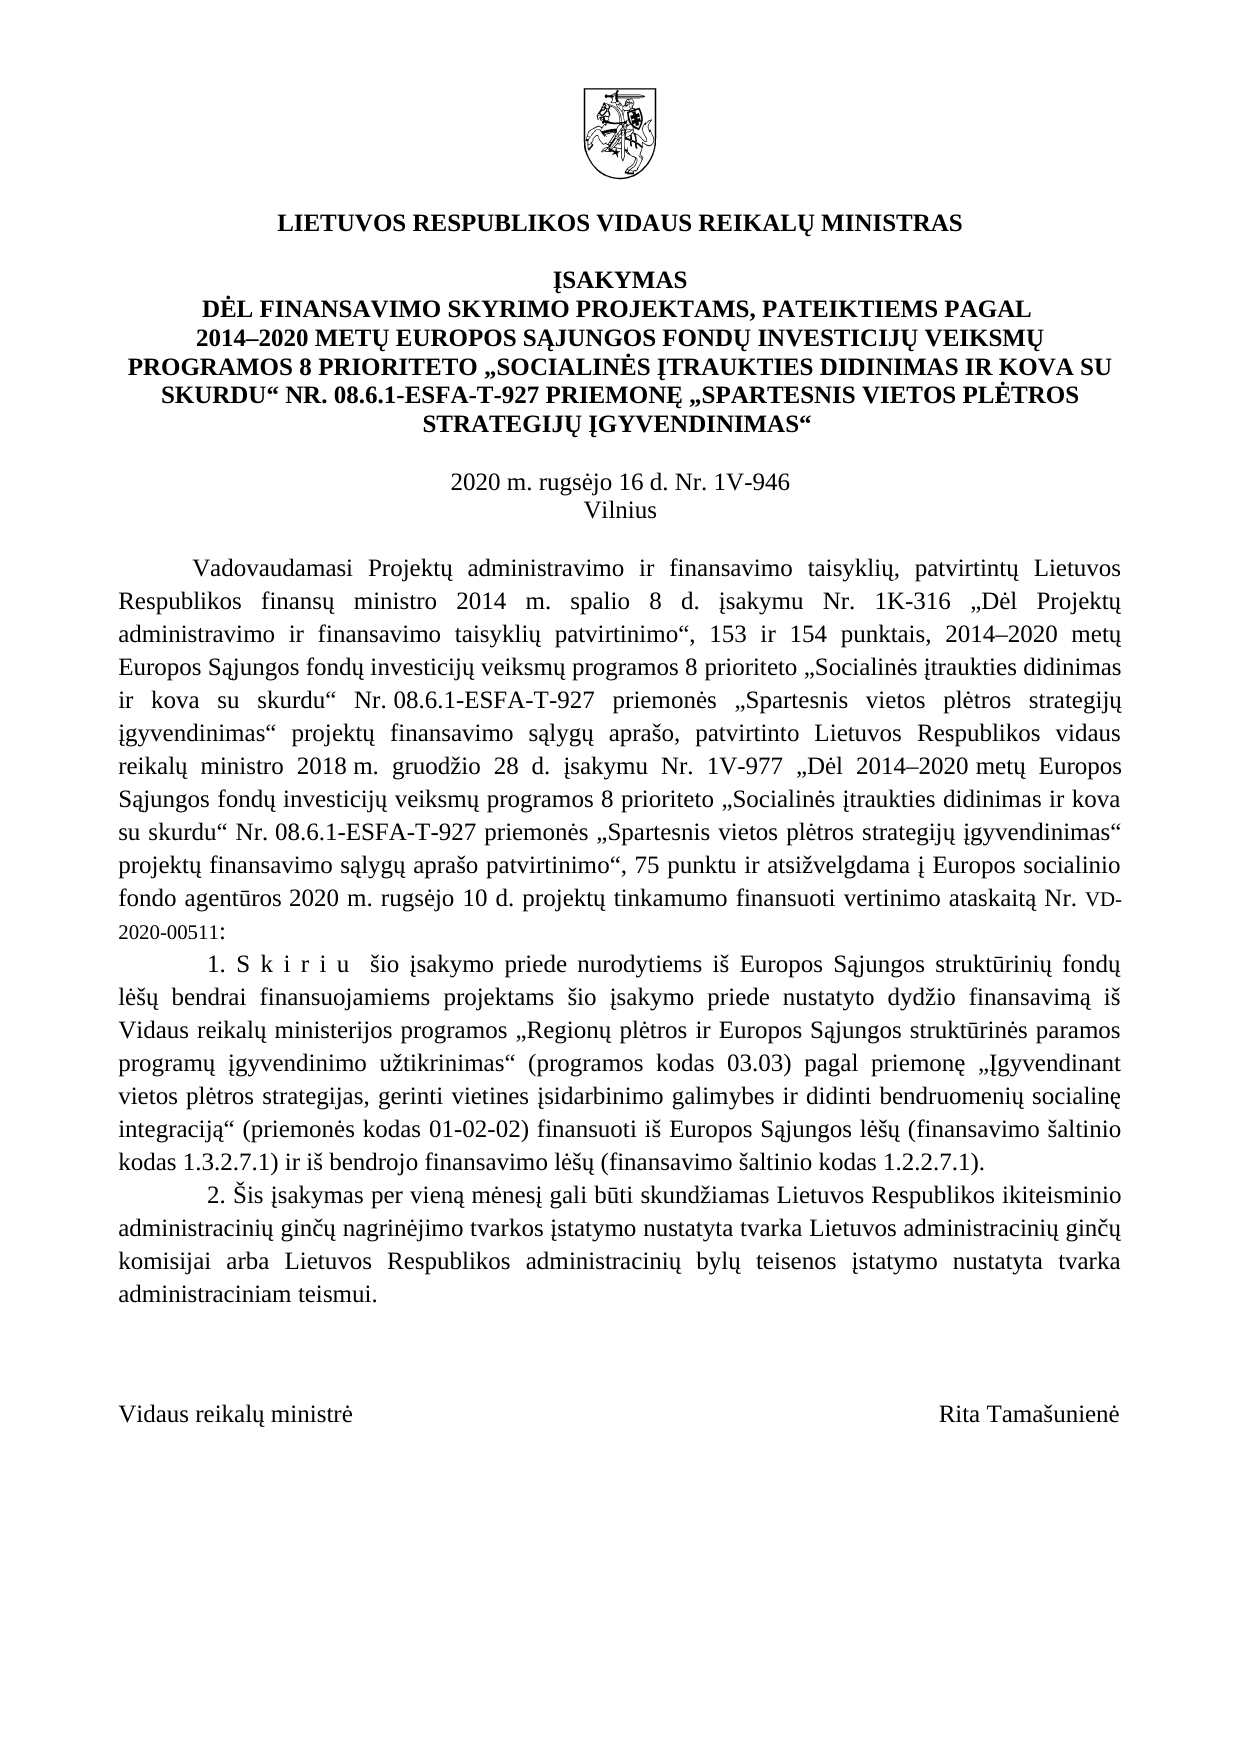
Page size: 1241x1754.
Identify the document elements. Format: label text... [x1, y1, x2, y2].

text Vidaus reikalų ministrė Rita Tamašunienė [118, 1399, 1122, 1427]
text 2. Šis įsakymas per vieną mėnesį gali būti skundžiamas Lietuvos Respublikos ikiteisminio administracinių ginčų nagrinėjimo tvarkos įstatymo nustatyta tvarka Lietuvos administracinių ginčų komisijai arba Lietuvos Respublikos administracinių bylų teisenos įstatymo nustatyta tvarka administraciniam teismui. [118, 1180, 1122, 1308]
text 2020 m. rugsėjo 16 d. Nr. 1V-946 [118, 467, 1122, 495]
text DĖL FINANSAVIMO SKYRIMO PROJEKTAMS, PATEIKTIEMS PAGAL 2014–2020 METŲ EUROPOS SĄJUNGOS FONDŲ INVESTICIJŲ VEIKSMŲ PROGRAMOS 8 PRIORITETO „SOCIALINĖS ĮTRAUKTIES DIDINIMAS IR KOVA SU SKURDU“ NR. 08.6.1-ESFA-T-927 PRIEMONĘ „SPARTESNIS VIETOS PLĖTROS STRATEGIJŲ ĮGYVENDINIMAS“ [118, 294, 1122, 438]
text Vadovaudamasi Projektų administravimo ir finansavimo taisyklių, patvirtintų Lietuvos Respublikos finansų ministro 2014 m. spalio 8 d. įsakymu Nr. 1K-316 „Dėl Projektų administravimo ir finansavimo taisyklių patvirtinimo“, 153 ir 154 punktais, 2014–2020 metų Europos Sąjungos fondų investicijų veiksmų programos 8 prioriteto „Socialinės įtraukties didinimas ir kova su skurdu“ Nr. 08.6.1-ESFA-T-927 priemonės „Spartesnis vietos plėtros strategijų įgyvendinimas“ projektų finansavimo sąlygų aprašo, patvirtinto Lietuvos Respublikos vidaus reikalų ministro 2018 m. gruodžio 28 d. įsakymu Nr. 1V-977 „Dėl 2014–2020 metų Europos Sąjungos fondų investicijų veiksmų programos 8 prioriteto „Socialinės įtraukties didinimas ir kova su skurdu“ Nr. 08.6.1-ESFA-T-927 priemonės „Spartesnis vietos plėtros strategijų įgyvendinimas“ projektų finansavimo sąlygų aprašo patvirtinimo“, 75 punktu ir atsižvelgdama į Europos socialinio fondo agentūros 2020 m. rugsėjo 10 d. projektų tinkamumo finansuoti vertinimo ataskaitą Nr. VD-2020-00511: [118, 553, 1122, 945]
text 1. Skiriu šio įsakymo priede nurodytiems iš Europos Sąjungos struktūrinių fondų lėšų bendrai finansuojamiems projektams šio įsakymo priede nustatyto dydžio finansavimą iš Vidaus reikalų ministerijos programos „Regionų plėtros ir Europos Sąjungos struktūrinės paramos programų įgyvendinimo užtikrinimas“ (programos kodas 03.03) pagal priemonę „Įgyvendinant vietos plėtros strategijas, gerinti vietines įsidarbinimo galimybes ir didinti bendruomenių socialinę integraciją“ (priemonės kodas 01-02-02) finansuoti iš Europos Sąjungos lėšų (finansavimo šaltinio kodas 1.3.2.7.1) ir iš bendrojo finansavimo lėšų (finansavimo šaltinio kodas 1.2.2.7.1). [118, 949, 1122, 1176]
text LIETUVOS RESPUBLIKOS VIDAUS REIKALŲ MINISTRAS [118, 208, 1122, 237]
text ĮSAKYMAS [118, 265, 1122, 294]
text Vilnius [118, 495, 1122, 524]
